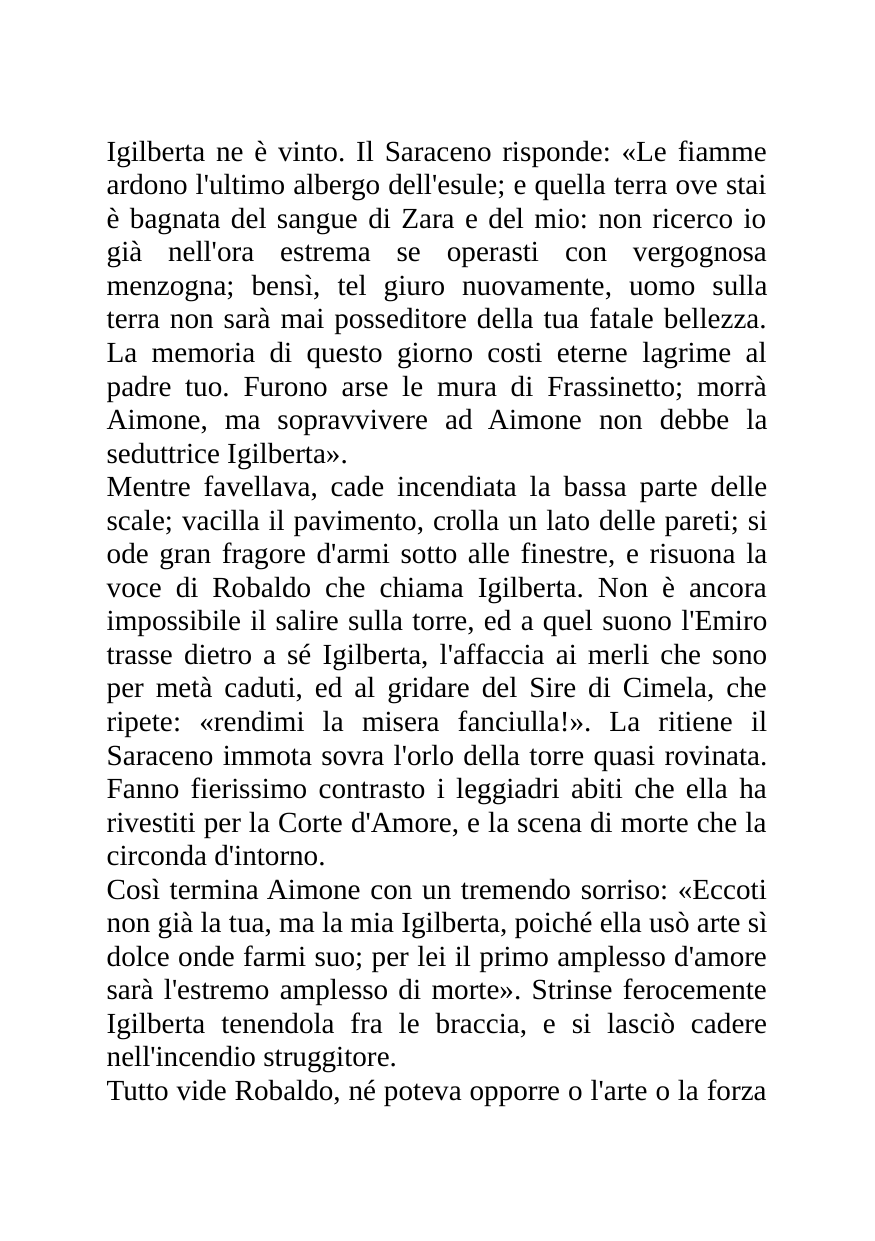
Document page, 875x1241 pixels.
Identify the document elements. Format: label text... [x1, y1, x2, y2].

text Mentre favellava, cade incendiata la bassa parte delle scale; vacilla il pavimento, crolla un lato delle pareti; si ode gran fragore d'armi sotto alle finestre, e risuona la voce di Robaldo che chiama Igilberta. Non è ancora impossibile il salire sulla torre, ed a quel suono l'Emiro trasse dietro a sé Igilberta, l'affaccia ai merli che sono per metà caduti, ed al gridare del Sire di Cimela, che ripete: «rendimi la misera fanciulla!». La ritiene il Saraceno immota sovra l'orlo della torre quasi rovinata. Fanno fierissimo contrasto i leggiadri abiti che ella ha rivestiti per la Corte d'Amore, e la scena di morte che la circonda d'intorno. [106, 469, 768, 872]
text Così termina Aimone con un tremendo sorriso: «Eccoti non già la tua, ma la mia Igilberta, poiché ella usò arte sì dolce onde farmi suo; per lei il primo amplesso d'amore sarà l'estremo amplesso di morte». Strinse ferocemente Igilberta tenendola fra le braccia, e si lasciò cadere nell'incendio struggitore. [106, 872, 768, 1073]
text Tutto vide Robaldo, né poteva opporre o l'arte o la forza [106, 1073, 768, 1107]
text Igilberta ne è vinto. Il Saraceno risponde: «Le fiamme ardono l'ultimo albergo dell'esule; e quella terra ove stai è bagnata del sangue di Zara e del mio: non ricerco io già nell'ora estrema se operasti con vergognosa menzogna; bensì, tel giuro nuovamente, uomo sulla terra non sarà mai posseditore della tua fatale bellezza. La memoria di questo giorno costi eterne lagrime al padre tuo. Furono arse le mura di Frassinetto; morrà Aimone, ma sopravvivere ad Aimone non debbe la seduttrice Igilberta». [106, 134, 768, 469]
